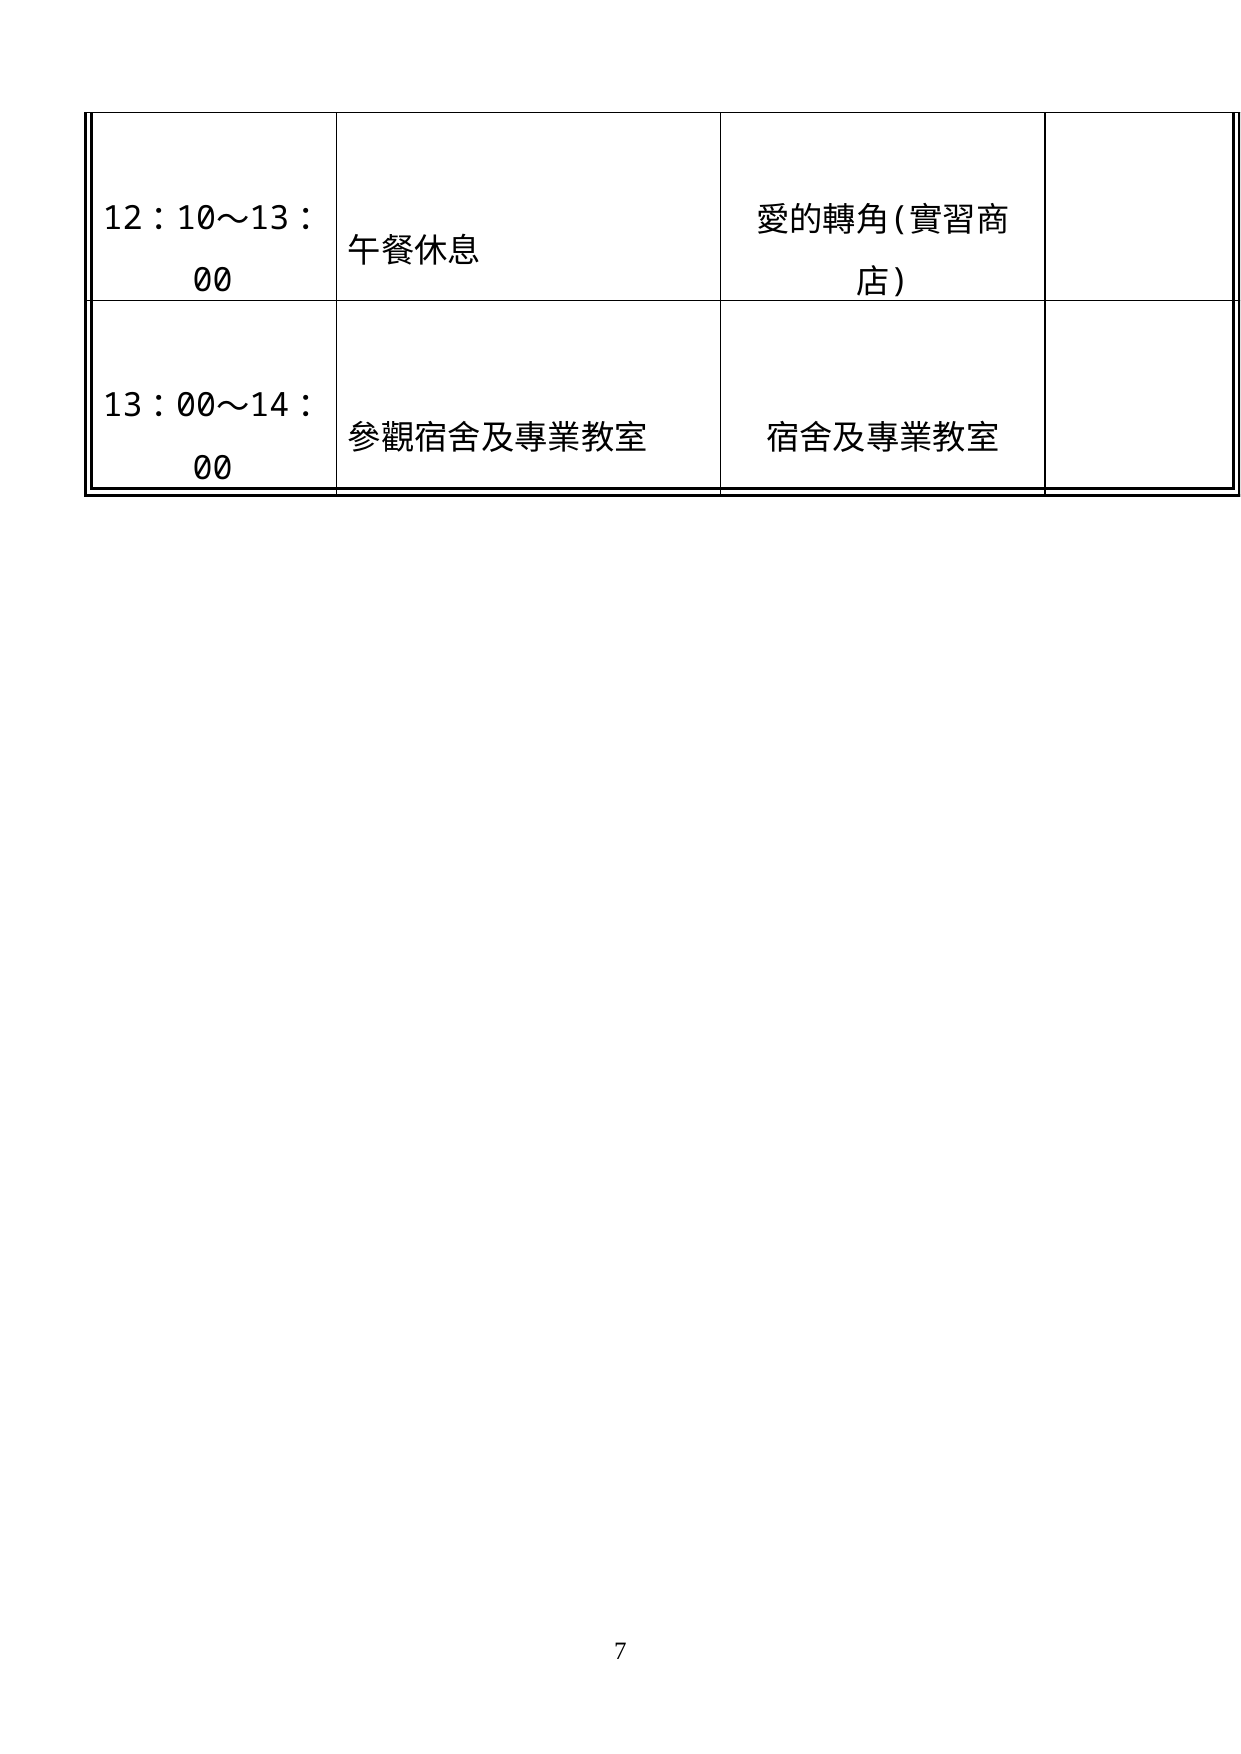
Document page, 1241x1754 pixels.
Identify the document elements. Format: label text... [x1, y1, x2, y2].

table_cell 午餐休息 [337, 113, 720, 300]
table_cell 12：10～13：00 [93, 113, 336, 300]
table_cell 13：00～14：00 [93, 301, 336, 487]
table_cell 宿舍及專業教室 [721, 301, 1044, 487]
table_cell 參觀宿舍及專業教室 [337, 301, 720, 487]
table_cell [1046, 113, 1232, 300]
table_cell 愛的轉角(實習商店) [721, 113, 1044, 300]
table_cell [1046, 301, 1232, 487]
